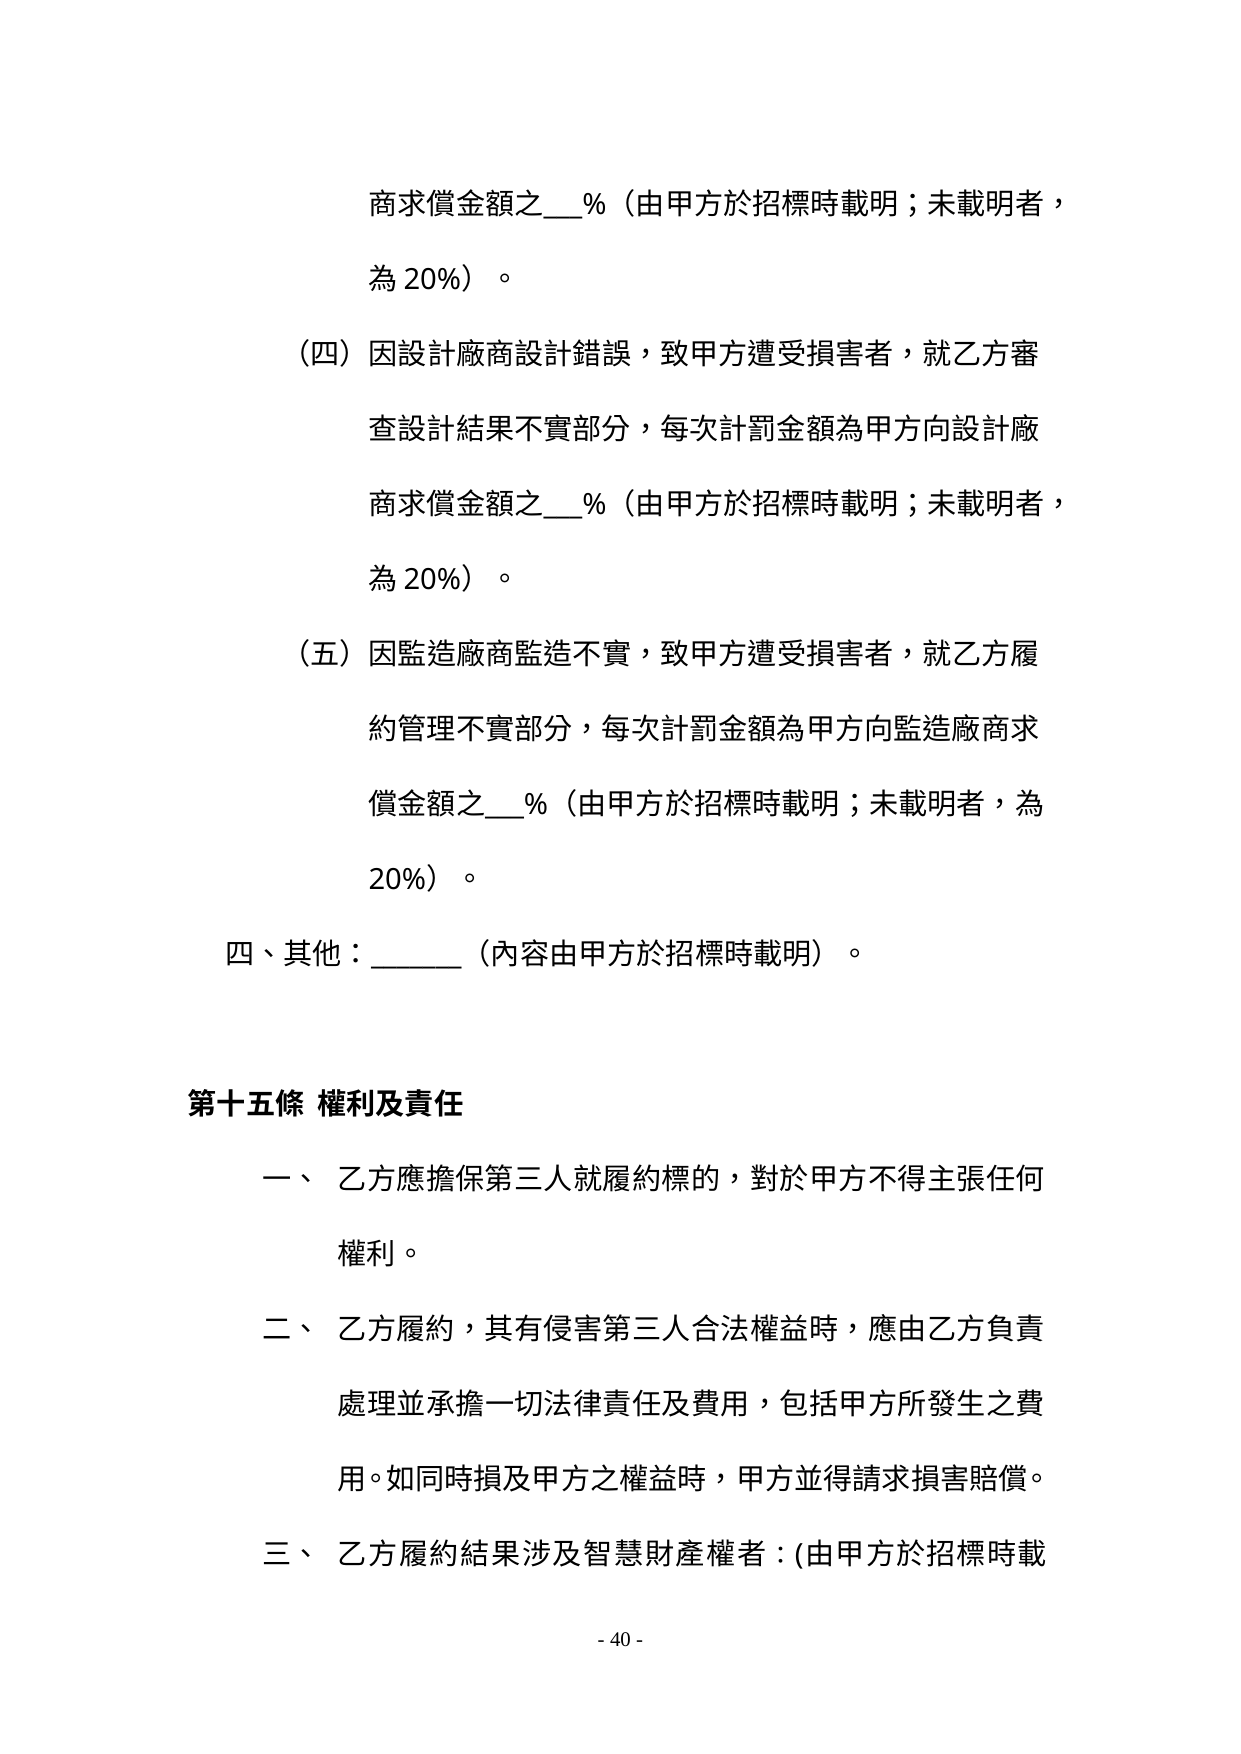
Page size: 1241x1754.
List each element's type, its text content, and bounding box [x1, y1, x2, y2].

text （三）因規劃廠商規劃錯誤，致甲方遭受損害者，就乙方審查規劃結果不實部分，每次計罰金額為甲方向規劃廠商求償金額之___%（由甲方於招標時載明；未載明者，為20%）。 [281, 164, 1047, 314]
text （四）因設計廠商設計錯誤，致甲方遭受損害者，就乙方審查設計結果不實部分，每次計罰金額為甲方向設計廠商求償金額之___%（由甲方於招標時載明；未載明者，為20%）。 [281, 314, 1047, 614]
list 乙方履約，其有侵害第三人合法權益時，應由乙方負責處理並承擔一切法律責任及費用，包括甲方所發生之費用。如同時損及甲方之權益時，甲方並得請求損害賠償。 [262, 1289, 1047, 1514]
list 乙方應擔保第三人就履約標的，對於甲方不得主張任何權利。 [262, 1139, 1047, 1289]
list 乙方履約結果涉及智慧財產權者：(由甲方於招標時載明) [262, 1514, 1047, 1589]
text 第十五條 權利及責任 [187, 1064, 1053, 1139]
text 四、其他：_______（內容由甲方於招標時載明）。 [225, 914, 1047, 989]
text （五）因監造廠商監造不實，致甲方遭受損害者，就乙方履約管理不實部分，每次計罰金額為甲方向監造廠商求償金額之___%（由甲方於招標時載明；未載明者，為20%）。 [281, 614, 1047, 914]
